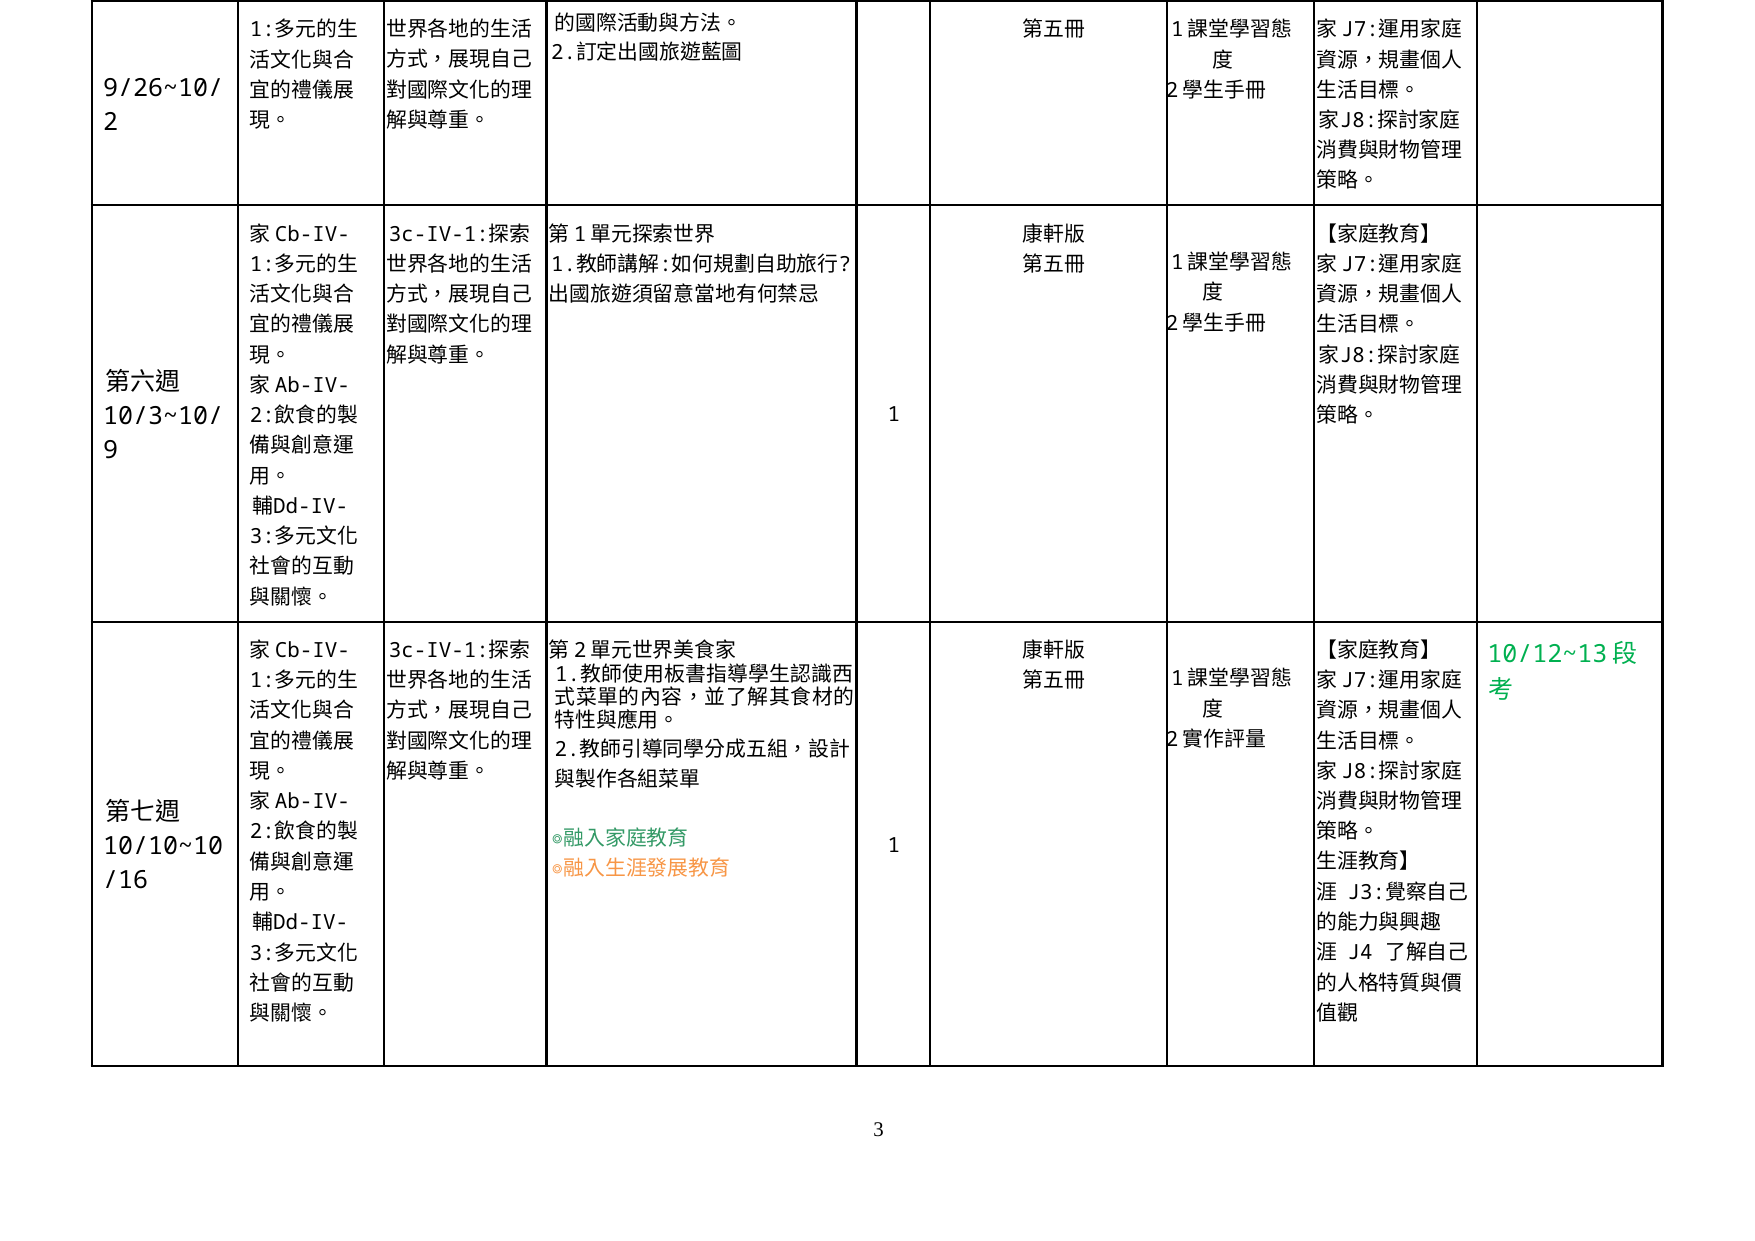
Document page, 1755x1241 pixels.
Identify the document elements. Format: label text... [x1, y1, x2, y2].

table_cell 10/12~13段考 [1478, 623, 1661, 1065]
table_cell 【家庭教育】 家J7:運用家庭資源，規畫個人生活目標。 家J8:探討家庭消費與財物管理策略。 [1315, 206, 1476, 621]
table_cell 1:多元的生活文化與合宜的禮儀展現。 [239, 2, 383, 204]
table_cell 世界各地的生活方式，展現自己對國際文化的理解與尊重。 [385, 2, 545, 204]
table_cell 第六週10/3~10/9 [93, 206, 237, 621]
table_cell 家Cb-IV-1:多元的生活文化與合宜的禮儀展現。 家Ab-IV-2:飲食的製備與創意運用。 輔Dd-IV-3:多元文化社會的互動與關懷。 [239, 206, 383, 621]
table_cell 第2單元世界美食家 1.教師使用板書指導學生認識西式菜單的內容，並了解其食材的特性與應用。 2.教師引導同學分成五組，設計與製作各組菜單 ◎融入家庭教育 ◎融入生涯發展教育 [548, 623, 855, 1065]
table_cell 第1單元探索世界 1.教師講解:如何規劃自助旅行?出國旅遊須留意當地有何禁忌 [548, 206, 855, 621]
table_cell 9/26~10/2 [93, 2, 237, 204]
table_cell 康軒版 第五冊 [931, 206, 1166, 621]
table_cell 的國際活動與方法。 2.訂定出國旅遊藍圖 [548, 2, 855, 204]
table_cell 1課堂學習態度 2實作評量 [1168, 623, 1313, 1065]
table_cell 1 [858, 623, 929, 1065]
table_cell 家J7:運用家庭資源，規畫個人生活目標。 家J8:探討家庭消費與財物管理策略。 [1315, 2, 1476, 204]
table_cell 康軒版 第五冊 [931, 623, 1166, 1065]
table_cell 3c-IV-1:探索世界各地的生活方式，展現自己對國際文化的理解與尊重。 [385, 623, 545, 1065]
table_cell [1478, 206, 1661, 621]
table_cell 1 [858, 206, 929, 621]
table_cell 第七週10/10~10/16 [93, 623, 237, 1065]
table_cell 第五冊 [931, 2, 1166, 204]
table_cell 【家庭教育】 家J7:運用家庭資源，規畫個人生活目標。 家J8:探討家庭消費與財物管理策略。 生涯教育】 涯 J3:覺察自己的能力與興趣 涯 J4 了解自己的人格特質與價值觀 [1315, 623, 1476, 1065]
table_cell 家Cb-IV-1:多元的生活文化與合宜的禮儀展現。 家Ab-IV-2:飲食的製備與創意運用。 輔Dd-IV-3:多元文化社會的互動與關懷。 [239, 623, 383, 1065]
table_cell [1478, 2, 1661, 204]
table_cell 3c-IV-1:探索世界各地的生活方式，展現自己對國際文化的理解與尊重。 [385, 206, 545, 621]
table_cell 1課堂學習態度 2學生手冊 [1168, 2, 1313, 204]
table_cell [858, 2, 929, 204]
table_cell 1課堂學習態度 2學生手冊 [1168, 206, 1313, 621]
